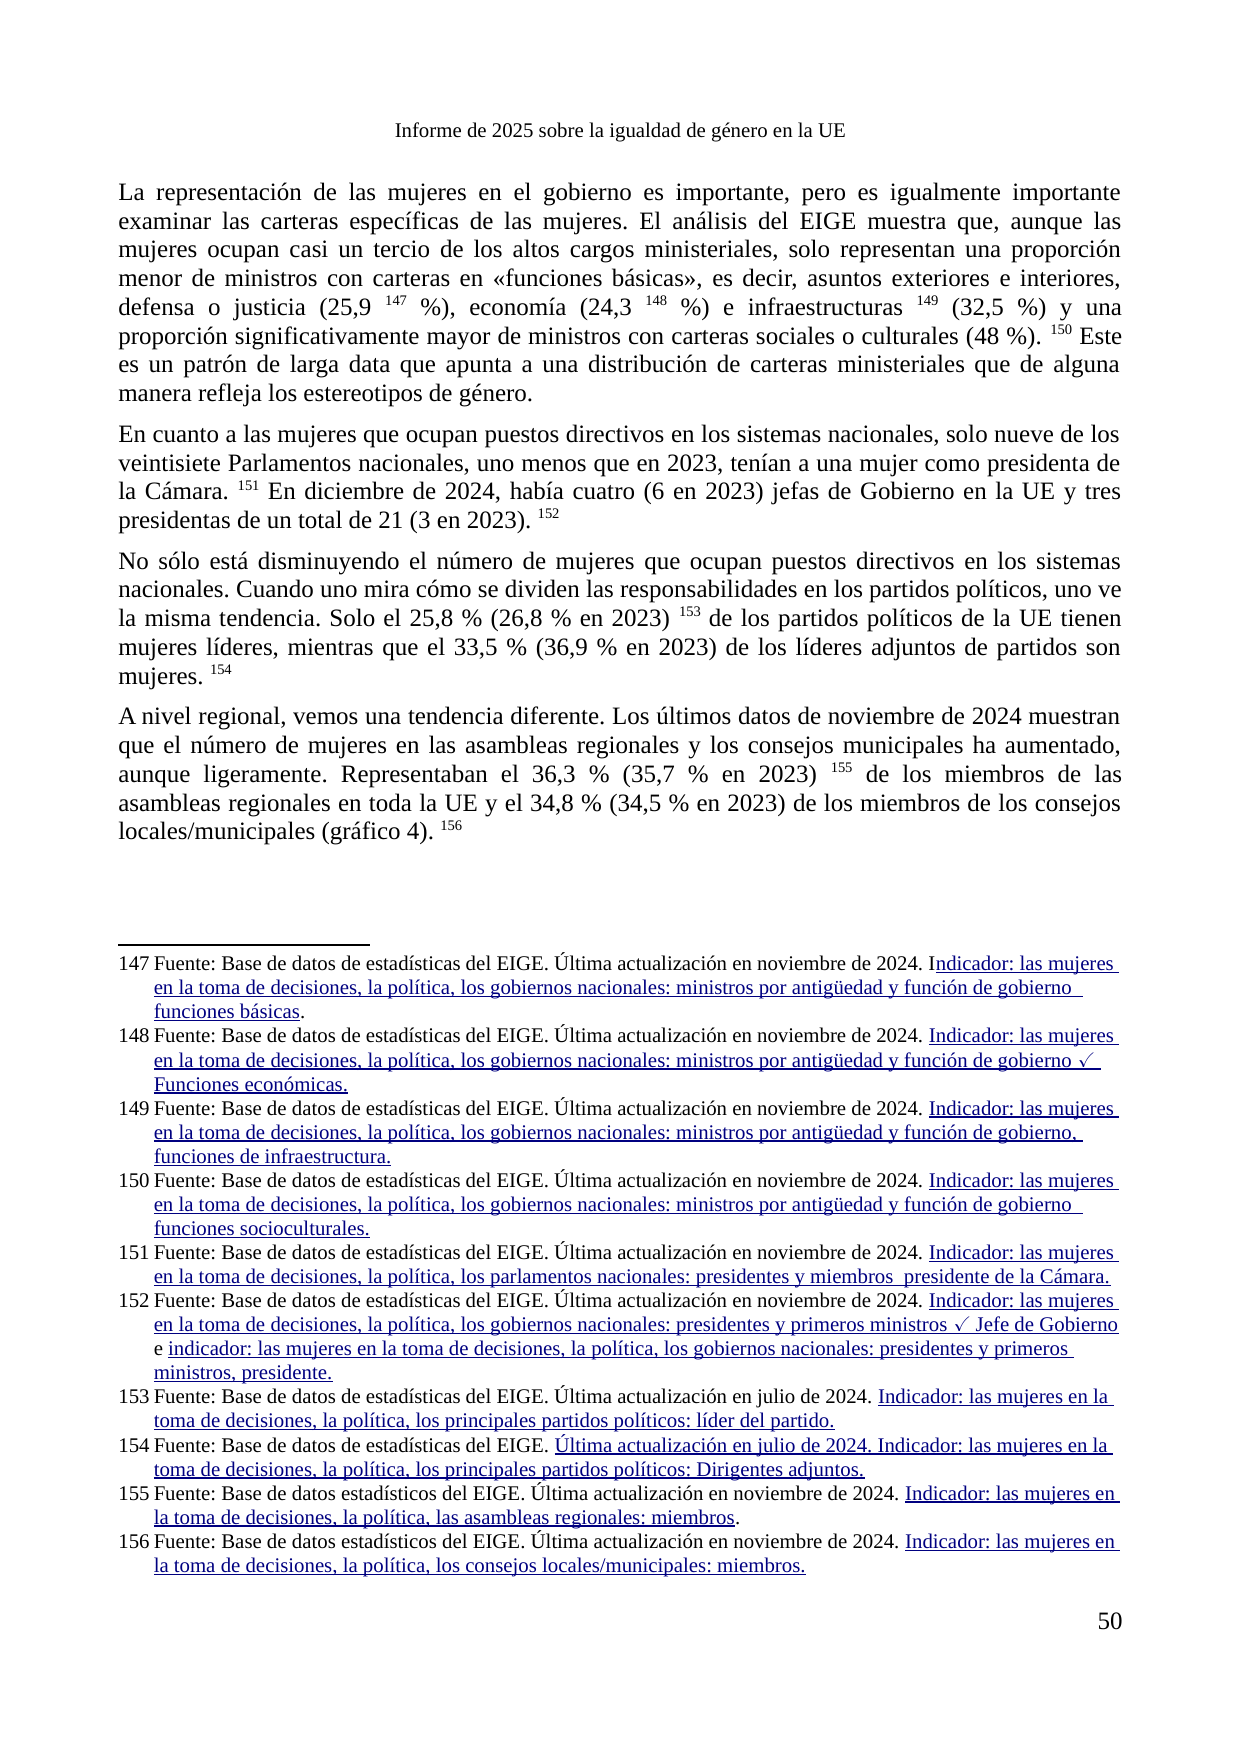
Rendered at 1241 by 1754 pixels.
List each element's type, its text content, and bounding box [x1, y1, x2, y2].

text Fuente: Base de datos de estadísticas del EIGE. Última actualización en noviembre de 2024. Indicador: las mujeres en la toma de decisiones, la política, los gobiernos nacionales: ministros por antigüedad y función de gobierno ⁪ funciones básicas. [118, 951, 1122, 1023]
text Fuente: Base de datos de estadísticas del EIGE. Última actualización en julio de 2024. Indicador: las mujeres en la toma de decisiones, la política, los principales partidos políticos: líder del partido. [118, 1384, 1122, 1432]
text Fuente: Base de datos de estadísticas del EIGE. Última actualización en noviembre de 2024. Indicador: las mujeres en la toma de decisiones, la política, los gobiernos nacionales: ministros por antigüedad y función de gobierno ✓ Funciones económicas. [118, 1023, 1122, 1096]
text Fuente: Base de datos de estadísticas del EIGE. Última actualización en noviembre de 2024. Indicador: las mujeres en la toma de decisiones, la política, los gobiernos nacionales: presidentes y primeros ministros ✓ Jefe de Gobierno e indicador: las mujeres en la toma de decisiones, la política, los gobiernos nacionales: presidentes y primeros ministros, presidente. [118, 1288, 1122, 1384]
text Fuente: Base de datos de estadísticas del EIGE. Última actualización en noviembre de 2024. Indicador: las mujeres en la toma de decisiones, la política, los gobiernos nacionales: ministros por antigüedad y función de gobierno ⁪ funciones socioculturales. [118, 1168, 1122, 1240]
text La representación de las mujeres en el gobierno es importante, pero es igualmente importante examinar las carteras específicas de las mujeres. El análisis del EIGE muestra que, aunque las mujeres ocupan casi un tercio de los altos cargos ministeriales, solo representan una proporción menor de ministros con carteras en «funciones básicas», es decir, asuntos exteriores e interiores, defensa o justicia (25,9 %), economía (24,3 %) e infraestructuras (32,5 %) y una proporción significativamente mayor de ministros con carteras sociales o culturales (48 %). Este es un patrón de larga data que apunta a una distribución de carteras ministeriales que de alguna manera refleja los estereotipos de género. [118, 177, 1122, 407]
text Fuente: Base de datos estadísticos del EIGE. Última actualización en noviembre de 2024. Indicador: las mujeres en la toma de decisiones, la política, los consejos locales/municipales: miembros. [118, 1529, 1122, 1577]
text No sólo está disminuyendo el número de mujeres que ocupan puestos directivos en los sistemas nacionales. Cuando uno mira cómo se dividen las responsabilidades en los partidos políticos, uno ve la misma tendencia. Solo el 25,8 % (26,8 % en 2023) de los partidos políticos de la UE tienen mujeres líderes, mientras que el 33,5 % (36,9 % en 2023) de los líderes adjuntos de partidos son mujeres. [118, 546, 1122, 689]
text Fuente: Base de datos de estadísticas del EIGE. Última actualización en noviembre de 2024. Indicador: las mujeres en la toma de decisiones, la política, los parlamentos nacionales: presidentes y miembros ⁪ presidente de la Cámara. [118, 1240, 1122, 1288]
text Fuente: Base de datos de estadísticas del EIGE. Última actualización en julio de 2024. Indicador: las mujeres en la toma de decisiones, la política, los principales partidos políticos: Dirigentes adjuntos. [118, 1432, 1122, 1481]
text Fuente: Base de datos estadísticos del EIGE. Última actualización en noviembre de 2024. Indicador: las mujeres en la toma de decisiones, la política, las asambleas regionales: miembros. [118, 1481, 1122, 1529]
text A nivel regional, vemos una tendencia diferente. Los últimos datos de noviembre de 2024 muestran que el número de mujeres en las asambleas regionales y los consejos municipales ha aumentado, aunque ligeramente. Representaban el 36,3 % (35,7 % en 2023) de los miembros de las asambleas regionales en toda la UE y el 34,8 % (34,5 % en 2023) de los miembros de los consejos locales/municipales (gráfico 4). [118, 701, 1122, 845]
text En cuanto a las mujeres que ocupan puestos directivos en los sistemas nacionales, solo nueve de los veintisiete Parlamentos nacionales, uno menos que en 2023, tenían a una mujer como presidenta de la Cámara. En diciembre de 2024, había cuatro (6 en 2023) jefas de Gobierno en la UE y tres presidentas de un total de 21 (3 en 2023). [118, 419, 1122, 534]
text Fuente: Base de datos de estadísticas del EIGE. Última actualización en noviembre de 2024. Indicador: las mujeres en la toma de decisiones, la política, los gobiernos nacionales: ministros por antigüedad y función de gobierno, funciones de infraestructura. [118, 1096, 1122, 1168]
